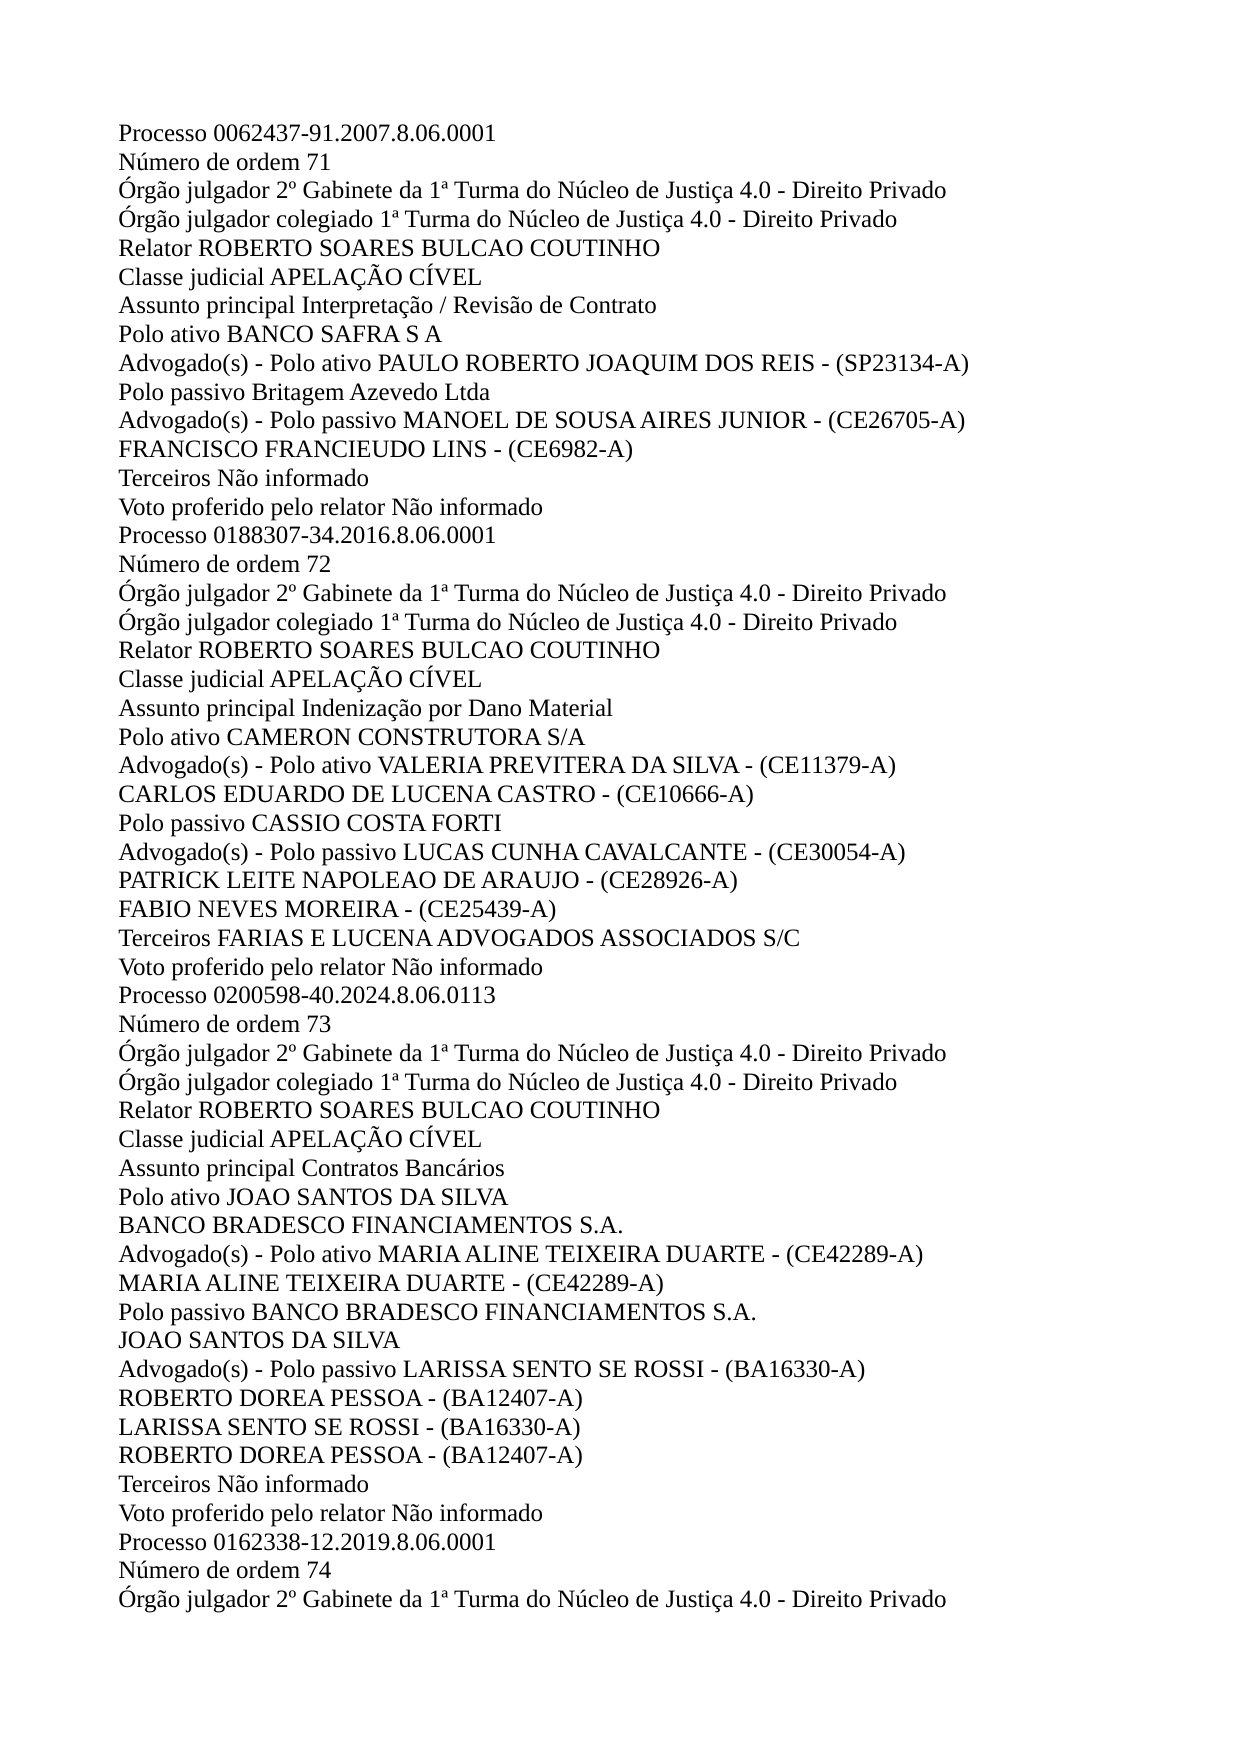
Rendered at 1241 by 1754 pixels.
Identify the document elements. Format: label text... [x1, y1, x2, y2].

text Relator ROBERTO SOARES BULCAO COUTINHO [118, 636, 1122, 664]
text Advogado(s) - Polo ativo VALERIA PREVITERA DA SILVA - (CE11379-A) [118, 751, 1122, 779]
text Número de ordem 74 [118, 1556, 1122, 1584]
text Advogado(s) - Polo passivo LARISSA SENTO SE ROSSI - (BA16330-A) [118, 1354, 1122, 1383]
text Voto proferido pelo relator Não informado [118, 1498, 1122, 1527]
text Assunto principal Interpretação / Revisão de Contrato [118, 291, 1122, 319]
text Assunto principal Indenização por Dano Material [118, 693, 1122, 722]
text Classe judicial APELAÇÃO CÍVEL [118, 664, 1122, 693]
text Voto proferido pelo relator Não informado [118, 492, 1122, 521]
text Classe judicial APELAÇÃO CÍVEL [118, 1124, 1122, 1153]
text Órgão julgador colegiado 1ª Turma do Núcleo de Justiça 4.0 - Direito Privado [118, 204, 1122, 233]
text Advogado(s) - Polo passivo LUCAS CUNHA CAVALCANTE - (CE30054-A) [118, 837, 1122, 866]
text Órgão julgador 2º Gabinete da 1ª Turma do Núcleo de Justiça 4.0 - Direito Privado [118, 1584, 1122, 1613]
text Número de ordem 73 [118, 1009, 1122, 1038]
text Advogado(s) - Polo passivo MANOEL DE SOUSA AIRES JUNIOR - (CE26705-A) [118, 406, 1122, 434]
text Polo passivo Britagem Azevedo Ltda [118, 377, 1122, 406]
text ROBERTO DOREA PESSOA - (BA12407-A) [118, 1441, 1122, 1469]
text Relator ROBERTO SOARES BULCAO COUTINHO [118, 1096, 1122, 1124]
text ROBERTO DOREA PESSOA - (BA12407-A) [118, 1383, 1122, 1412]
text Terceiros Não informado [118, 463, 1122, 492]
text Voto proferido pelo relator Não informado [118, 952, 1122, 981]
text Processo 0062437-91.2007.8.06.0001 [118, 118, 1122, 147]
text Terceiros Não informado [118, 1469, 1122, 1498]
text LARISSA SENTO SE ROSSI - (BA16330-A) [118, 1412, 1122, 1441]
text MARIA ALINE TEIXEIRA DUARTE - (CE42289-A) [118, 1268, 1122, 1297]
text Processo 0162338-12.2019.8.06.0001 [118, 1527, 1122, 1556]
text BANCO BRADESCO FINANCIAMENTOS S.A. [118, 1211, 1122, 1239]
text Relator ROBERTO SOARES BULCAO COUTINHO [118, 233, 1122, 262]
text Polo passivo CASSIO COSTA FORTI [118, 808, 1122, 837]
text Polo ativo BANCO SAFRA S A [118, 319, 1122, 348]
text PATRICK LEITE NAPOLEAO DE ARAUJO - (CE28926-A) [118, 866, 1122, 894]
text JOAO SANTOS DA SILVA [118, 1326, 1122, 1354]
text Processo 0188307-34.2016.8.06.0001 [118, 521, 1122, 549]
text Classe judicial APELAÇÃO CÍVEL [118, 262, 1122, 291]
text Órgão julgador 2º Gabinete da 1ª Turma do Núcleo de Justiça 4.0 - Direito Privado [118, 578, 1122, 607]
text Polo ativo JOAO SANTOS DA SILVA [118, 1182, 1122, 1211]
text Órgão julgador 2º Gabinete da 1ª Turma do Núcleo de Justiça 4.0 - Direito Privado [118, 176, 1122, 204]
text FABIO NEVES MOREIRA - (CE25439-A) [118, 894, 1122, 923]
text Número de ordem 72 [118, 549, 1122, 578]
text Órgão julgador 2º Gabinete da 1ª Turma do Núcleo de Justiça 4.0 - Direito Privado [118, 1038, 1122, 1067]
text Órgão julgador colegiado 1ª Turma do Núcleo de Justiça 4.0 - Direito Privado [118, 607, 1122, 636]
text CARLOS EDUARDO DE LUCENA CASTRO - (CE10666-A) [118, 779, 1122, 808]
text Advogado(s) - Polo ativo MARIA ALINE TEIXEIRA DUARTE - (CE42289-A) [118, 1239, 1122, 1268]
text Órgão julgador colegiado 1ª Turma do Núcleo de Justiça 4.0 - Direito Privado [118, 1067, 1122, 1096]
text FRANCISCO FRANCIEUDO LINS - (CE6982-A) [118, 434, 1122, 463]
text Polo ativo CAMERON CONSTRUTORA S/A [118, 722, 1122, 751]
text Polo passivo BANCO BRADESCO FINANCIAMENTOS S.A. [118, 1297, 1122, 1326]
text Número de ordem 71 [118, 147, 1122, 176]
text Advogado(s) - Polo ativo PAULO ROBERTO JOAQUIM DOS REIS - (SP23134-A) [118, 348, 1122, 377]
text Terceiros FARIAS E LUCENA ADVOGADOS ASSOCIADOS S/C [118, 923, 1122, 952]
text Assunto principal Contratos Bancários [118, 1153, 1122, 1182]
text Processo 0200598-40.2024.8.06.0113 [118, 981, 1122, 1009]
